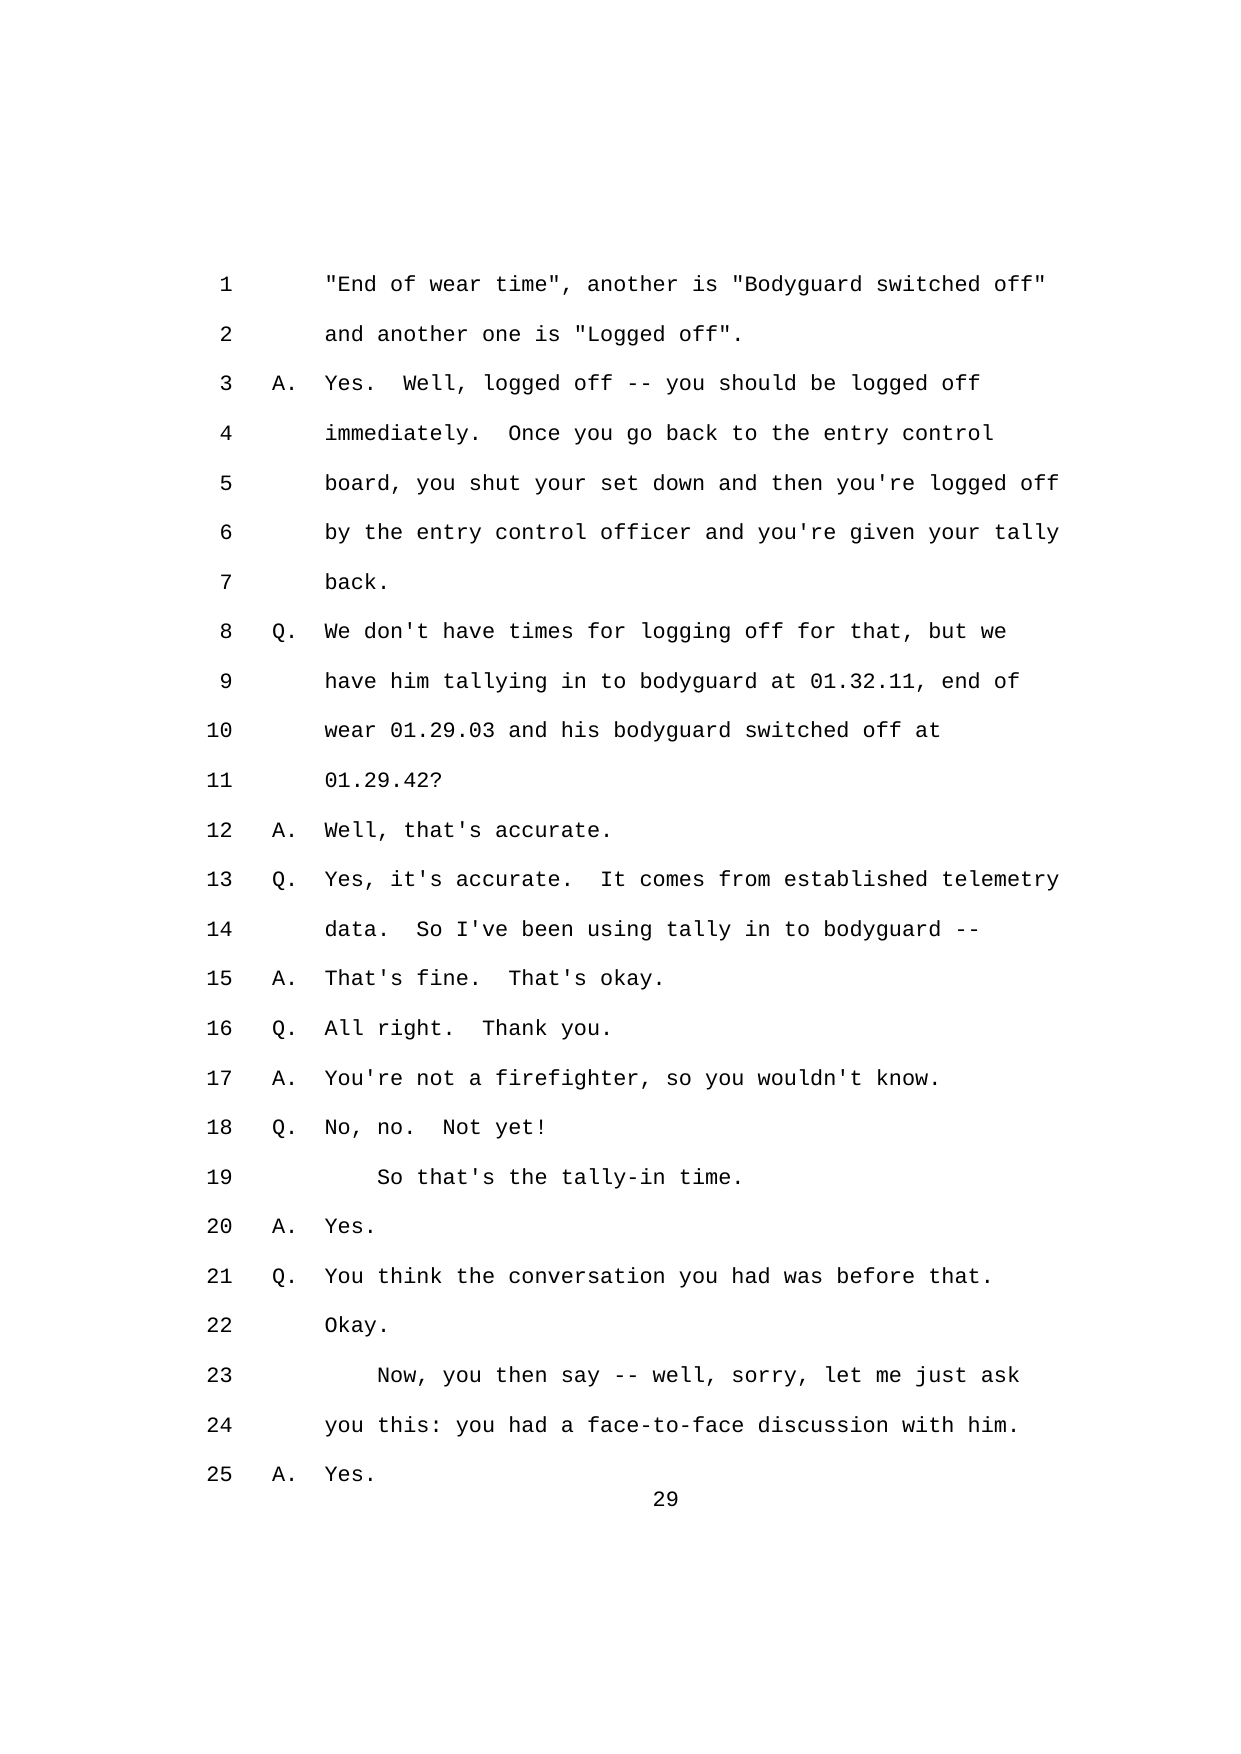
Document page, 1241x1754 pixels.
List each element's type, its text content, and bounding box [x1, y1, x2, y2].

text 6 by the entry control officer and you're given your tally [75, 521, 1165, 546]
text 23 Now, you then say -- well, sorry, let me just ask [75, 1364, 1165, 1389]
text 7 back. [75, 571, 1165, 596]
text 14 data. So I've been using tally in to bodyguard -- [75, 918, 1165, 943]
text 16 Q. All right. Thank you. [75, 1017, 1165, 1042]
text 24 you this: you had a face-to-face discussion with him. [75, 1414, 1165, 1438]
text 9 have him tallying in to bodyguard at 01.32.11, end of [75, 670, 1165, 695]
text 19 So that's the tally-in time. [75, 1166, 1165, 1191]
text 5 board, you shut your set down and then you're logged off [75, 472, 1165, 496]
text 4 immediately. Once you go back to the entry control [75, 422, 1165, 447]
text 8 Q. We don't have times for logging off for that, but we [75, 620, 1165, 645]
text 29 [75, 1488, 1165, 1513]
text 10 wear 01.29.03 and his bodyguard switched off at [75, 719, 1165, 744]
text 17 A. You're not a firefighter, so you wouldn't know. [75, 1067, 1165, 1091]
text 18 Q. No, no. Not yet! [75, 1116, 1165, 1141]
text 22 Okay. [75, 1314, 1165, 1339]
text 1 "End of wear time", another is "Bodyguard switched off" [75, 273, 1165, 298]
text 13 Q. Yes, it's accurate. It comes from established telemetry [75, 868, 1165, 893]
text 21 Q. You think the conversation you had was before that. [75, 1265, 1165, 1290]
text 3 A. Yes. Well, logged off -- you should be logged off [75, 372, 1165, 397]
text 2 and another one is "Logged off". [75, 323, 1165, 348]
text 20 A. Yes. [75, 1215, 1165, 1240]
text 11 01.29.42? [75, 769, 1165, 794]
text 15 A. That's fine. That's okay. [75, 967, 1165, 992]
text 12 A. Well, that's accurate. [75, 819, 1165, 843]
text 25 A. Yes. [75, 1463, 1165, 1488]
